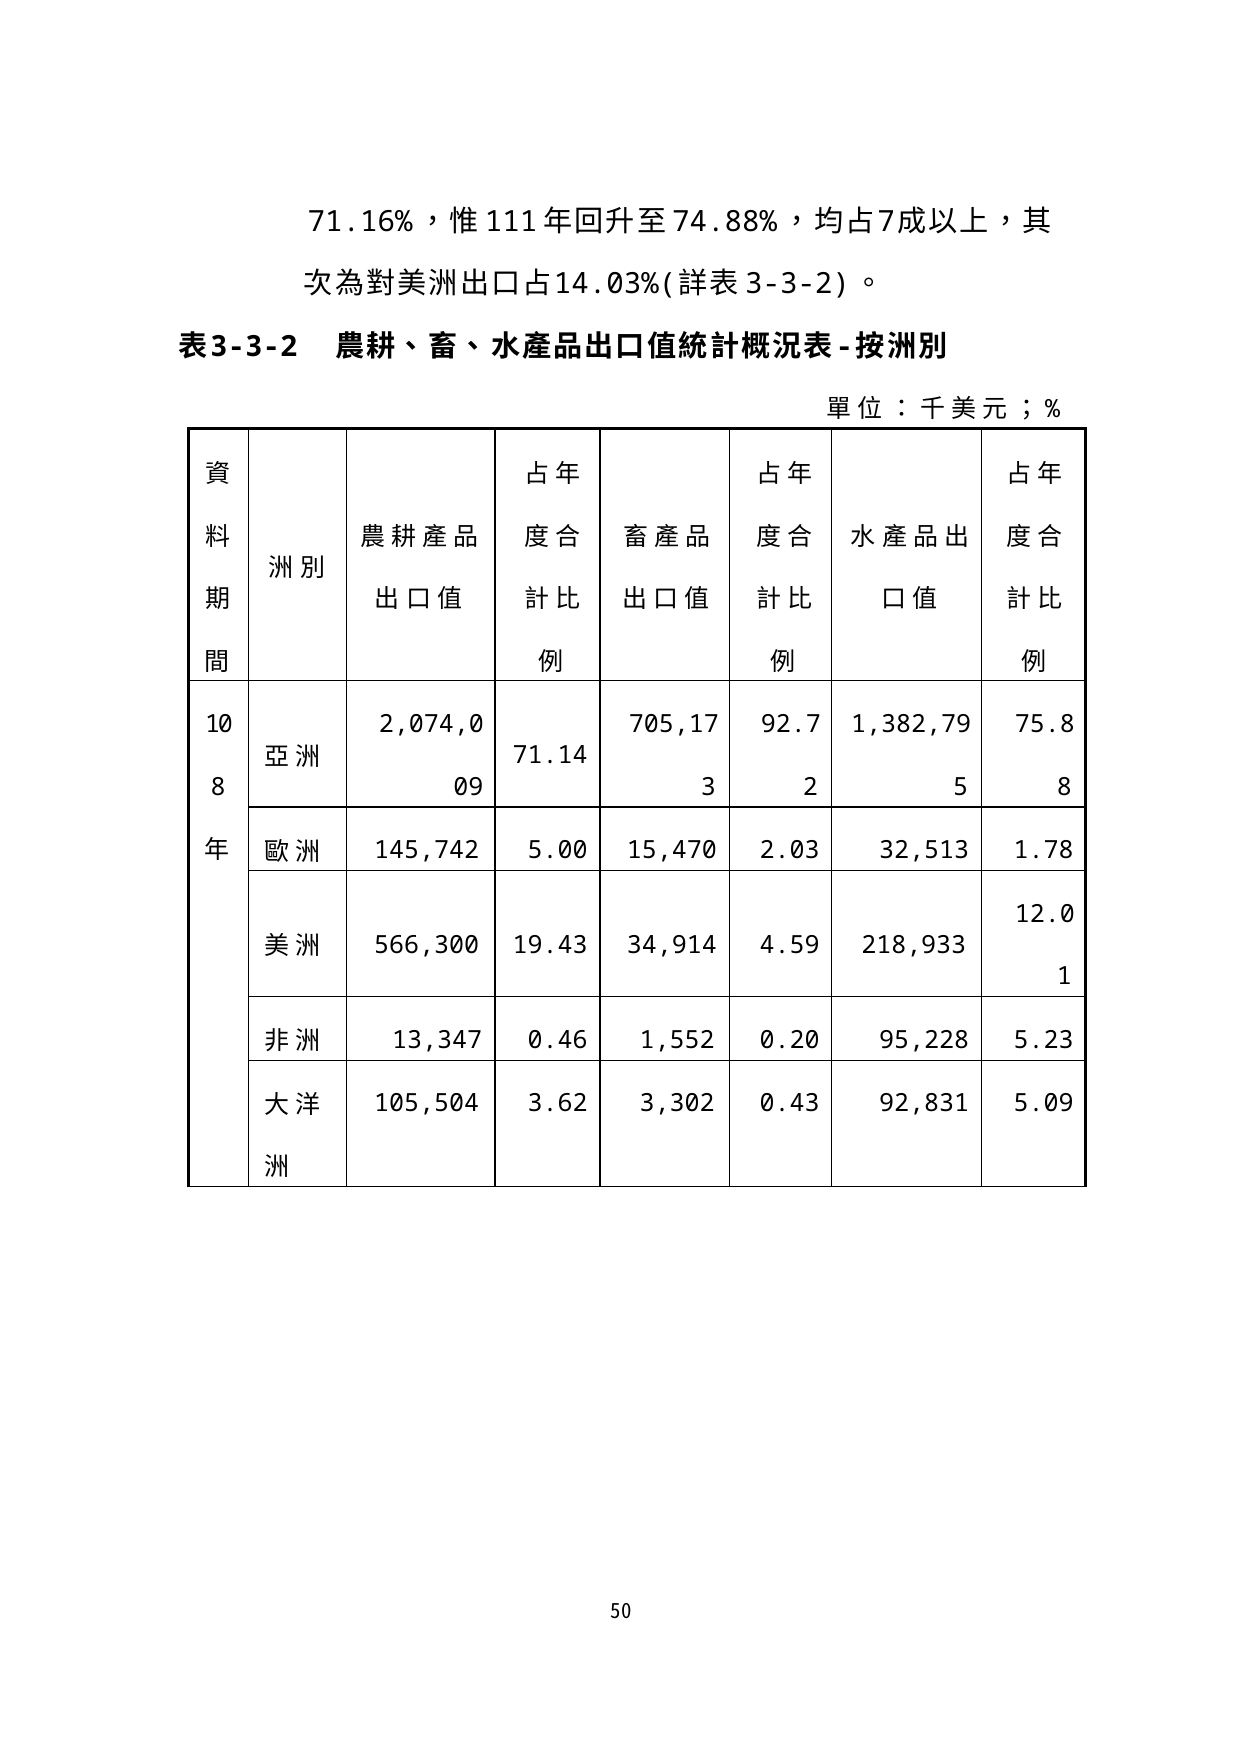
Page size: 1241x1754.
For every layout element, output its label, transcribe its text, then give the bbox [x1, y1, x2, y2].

table_cell 13,347 [347, 997, 494, 1059]
table_cell 非洲 [249, 997, 346, 1059]
text 單位：千美元；% [177, 365, 1063, 427]
table_cell 2.03 [730, 808, 831, 870]
table_cell 0.20 [730, 997, 831, 1059]
table_cell 705,173 [601, 681, 729, 806]
table_cell 大洋洲 [249, 1061, 346, 1186]
table_cell 2,074,009 [347, 681, 494, 806]
table_cell 5.23 [982, 997, 1084, 1059]
table_cell 12.01 [982, 871, 1084, 996]
table_cell 3,302 [601, 1061, 729, 1186]
table_cell 亞洲 [249, 681, 346, 806]
table_cell 4.59 [730, 871, 831, 996]
table_cell 美洲 [249, 871, 346, 996]
text 表3-3-2 農耕、畜、水產品出口值統計概況表-按洲別 [177, 302, 1063, 365]
table_header 占年度合計比例 [730, 430, 831, 680]
table_cell 95,228 [832, 997, 981, 1059]
table_cell 218,933 [832, 871, 981, 996]
table_cell 19.43 [496, 871, 599, 996]
table_cell 32,513 [832, 808, 981, 870]
table_cell 566,300 [347, 871, 494, 996]
table_cell 105,504 [347, 1061, 494, 1186]
table_header 農耕產品出口值 [347, 430, 494, 680]
table_cell 0.46 [496, 997, 599, 1059]
table_cell 145,742 [347, 808, 494, 870]
text 71.16%，惟111年回升至74.88%，均占7成以上，其次為對美洲出口占14.03%(詳表3-3-2)。 [266, 177, 1063, 302]
table_cell 75.88 [982, 681, 1084, 806]
table_cell 3.62 [496, 1061, 599, 1186]
table_cell 34,914 [601, 871, 729, 996]
table_cell 0.43 [730, 1061, 831, 1186]
table_cell 92.72 [730, 681, 831, 806]
table_header 占年度合計比例 [982, 430, 1084, 680]
table_header 水產品出口值 [832, 430, 981, 680]
table_cell 15,470 [601, 808, 729, 870]
table_cell 1.78 [982, 808, 1084, 870]
table_header 畜產品出口值 [601, 430, 729, 680]
table_cell 71.14 [496, 681, 599, 806]
table_cell 5.09 [982, 1061, 1084, 1186]
table_cell 1,552 [601, 997, 729, 1059]
table_header 占年度合計比例 [496, 430, 599, 680]
table_cell 92,831 [832, 1061, 981, 1186]
table_cell 1,382,795 [832, 681, 981, 806]
table_header 資料期間 [190, 430, 248, 680]
table_cell 歐洲 [249, 808, 346, 870]
table_header 洲別 [249, 430, 346, 680]
table_cell 5.00 [496, 808, 599, 870]
table_cell 108年 [190, 681, 248, 1186]
